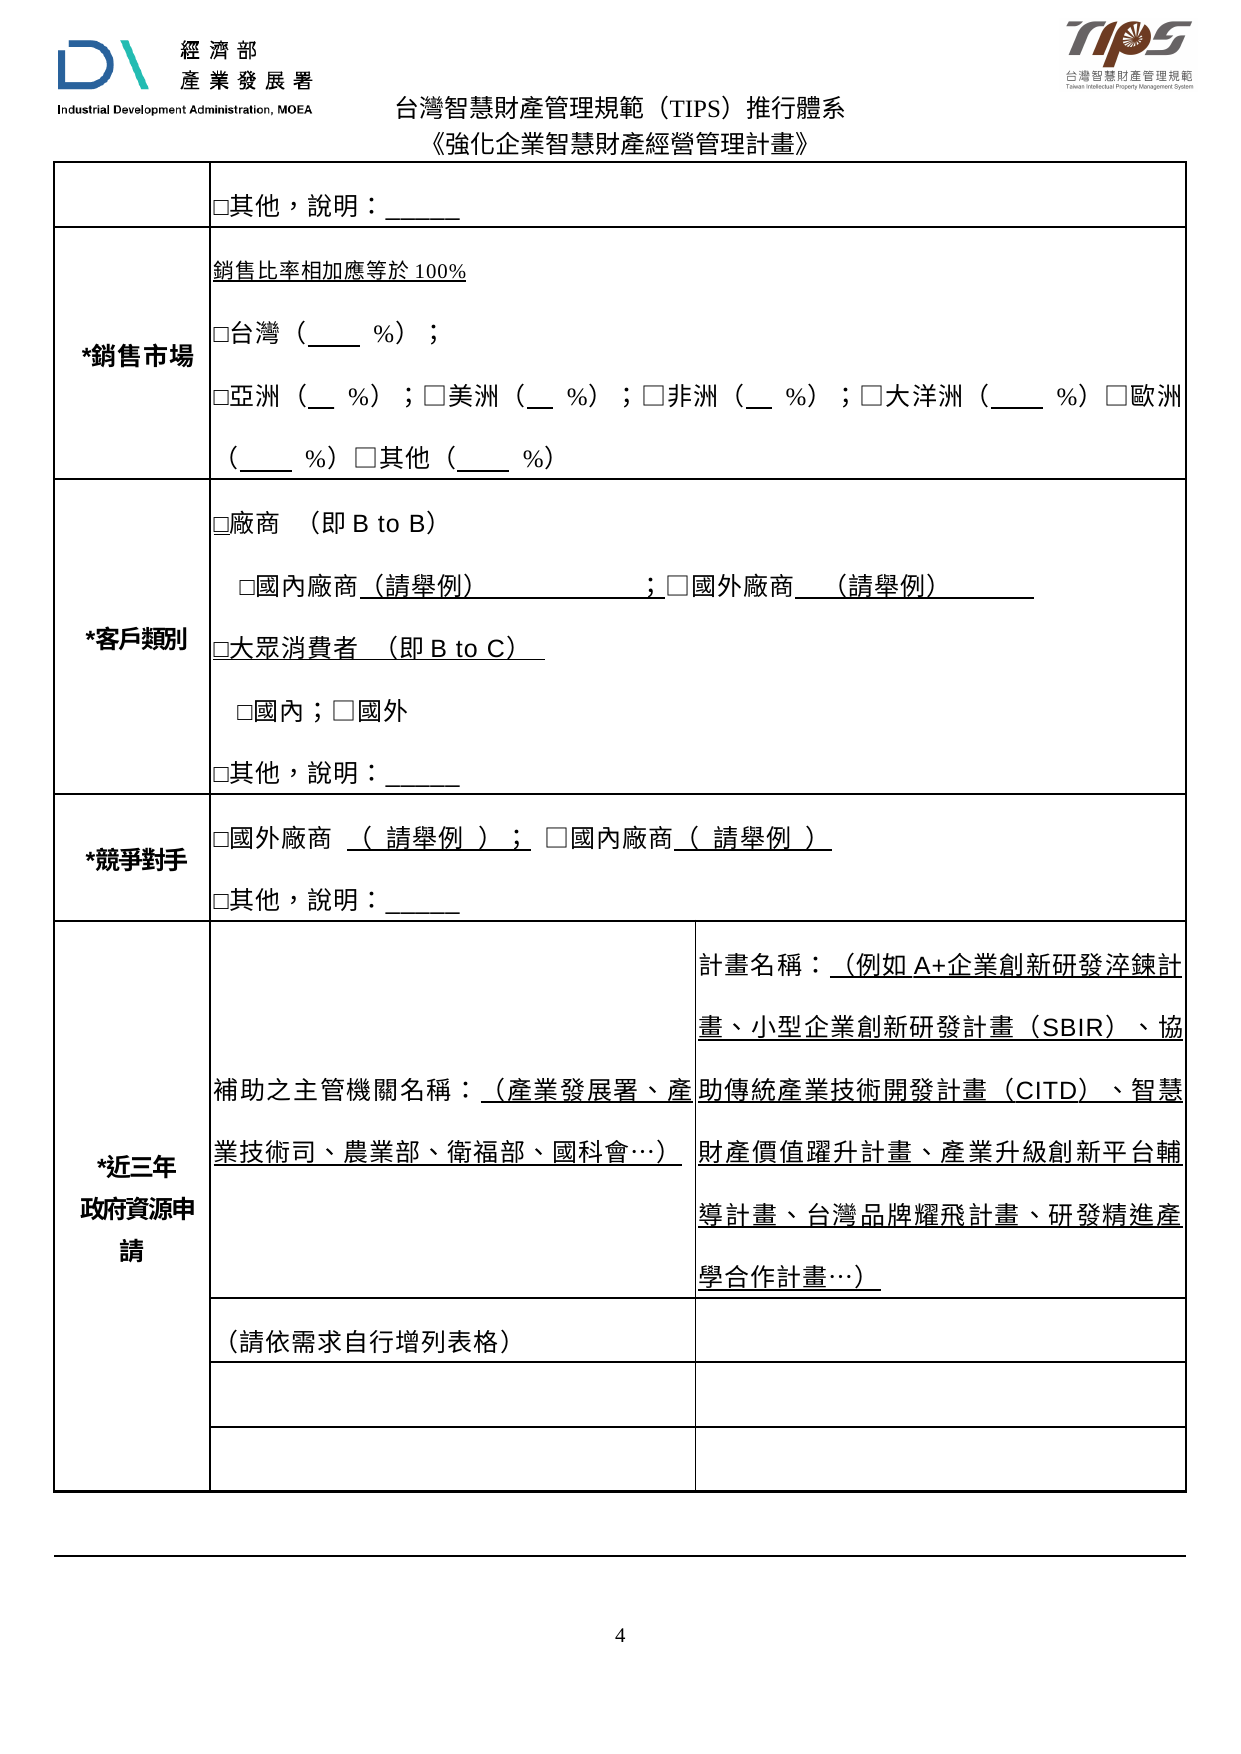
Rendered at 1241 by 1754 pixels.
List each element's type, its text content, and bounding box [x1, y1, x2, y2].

table_cell [696, 1428, 1185, 1490]
table_cell （請依需求自行增列表格） [211, 1299, 695, 1361]
table_cell □國外廠商 （ 請舉例 ）； □國內廠商（ 請舉例 ） □其他，說明：_____ [211, 795, 1185, 919]
table_cell *競爭對手 [55, 795, 209, 919]
table_cell [696, 1299, 1185, 1361]
table_cell *銷售市場 [55, 228, 209, 478]
table_cell *客戶類別 [55, 480, 209, 792]
table_cell [211, 1363, 695, 1426]
table_cell □其他，說明：_____ [211, 163, 1185, 226]
table_cell [54, 1493, 210, 1555]
table_cell *近三年 政府資源申請 [55, 922, 209, 1490]
table_cell [55, 163, 209, 226]
table_cell □廠商 （即B to B） □國內廠商（請舉例） ；□國外廠商 （請舉例） □大眾消費者 （即B to C） □國內；□國外 □其他，說明：_____ [211, 480, 1185, 792]
table_cell [211, 1428, 695, 1490]
table_cell 計畫名稱：（例如A+企業創新研發淬鍊計畫、小型企業創新研發計畫（SBIR）、協助傳統產業技術開發計畫（CITD）、智慧財產價值躍升計畫、產業升級創新平台輔導計畫、台灣品牌耀飛計畫、研發精進產學合作計畫…） [696, 922, 1185, 1297]
table_cell 銷售比率相加應等於100% □台灣（ %）； □亞洲（ %）；□美洲（ %）；□非洲（ %）；□大洋洲（ %）□歐洲（ %）□其他（ %） [211, 228, 1185, 478]
table_cell [210, 1493, 1186, 1555]
table_cell [696, 1363, 1185, 1426]
table_cell 補助之主管機關名稱：（產業發展署、產業技術司、農業部、衛福部、國科會…） [211, 922, 695, 1297]
